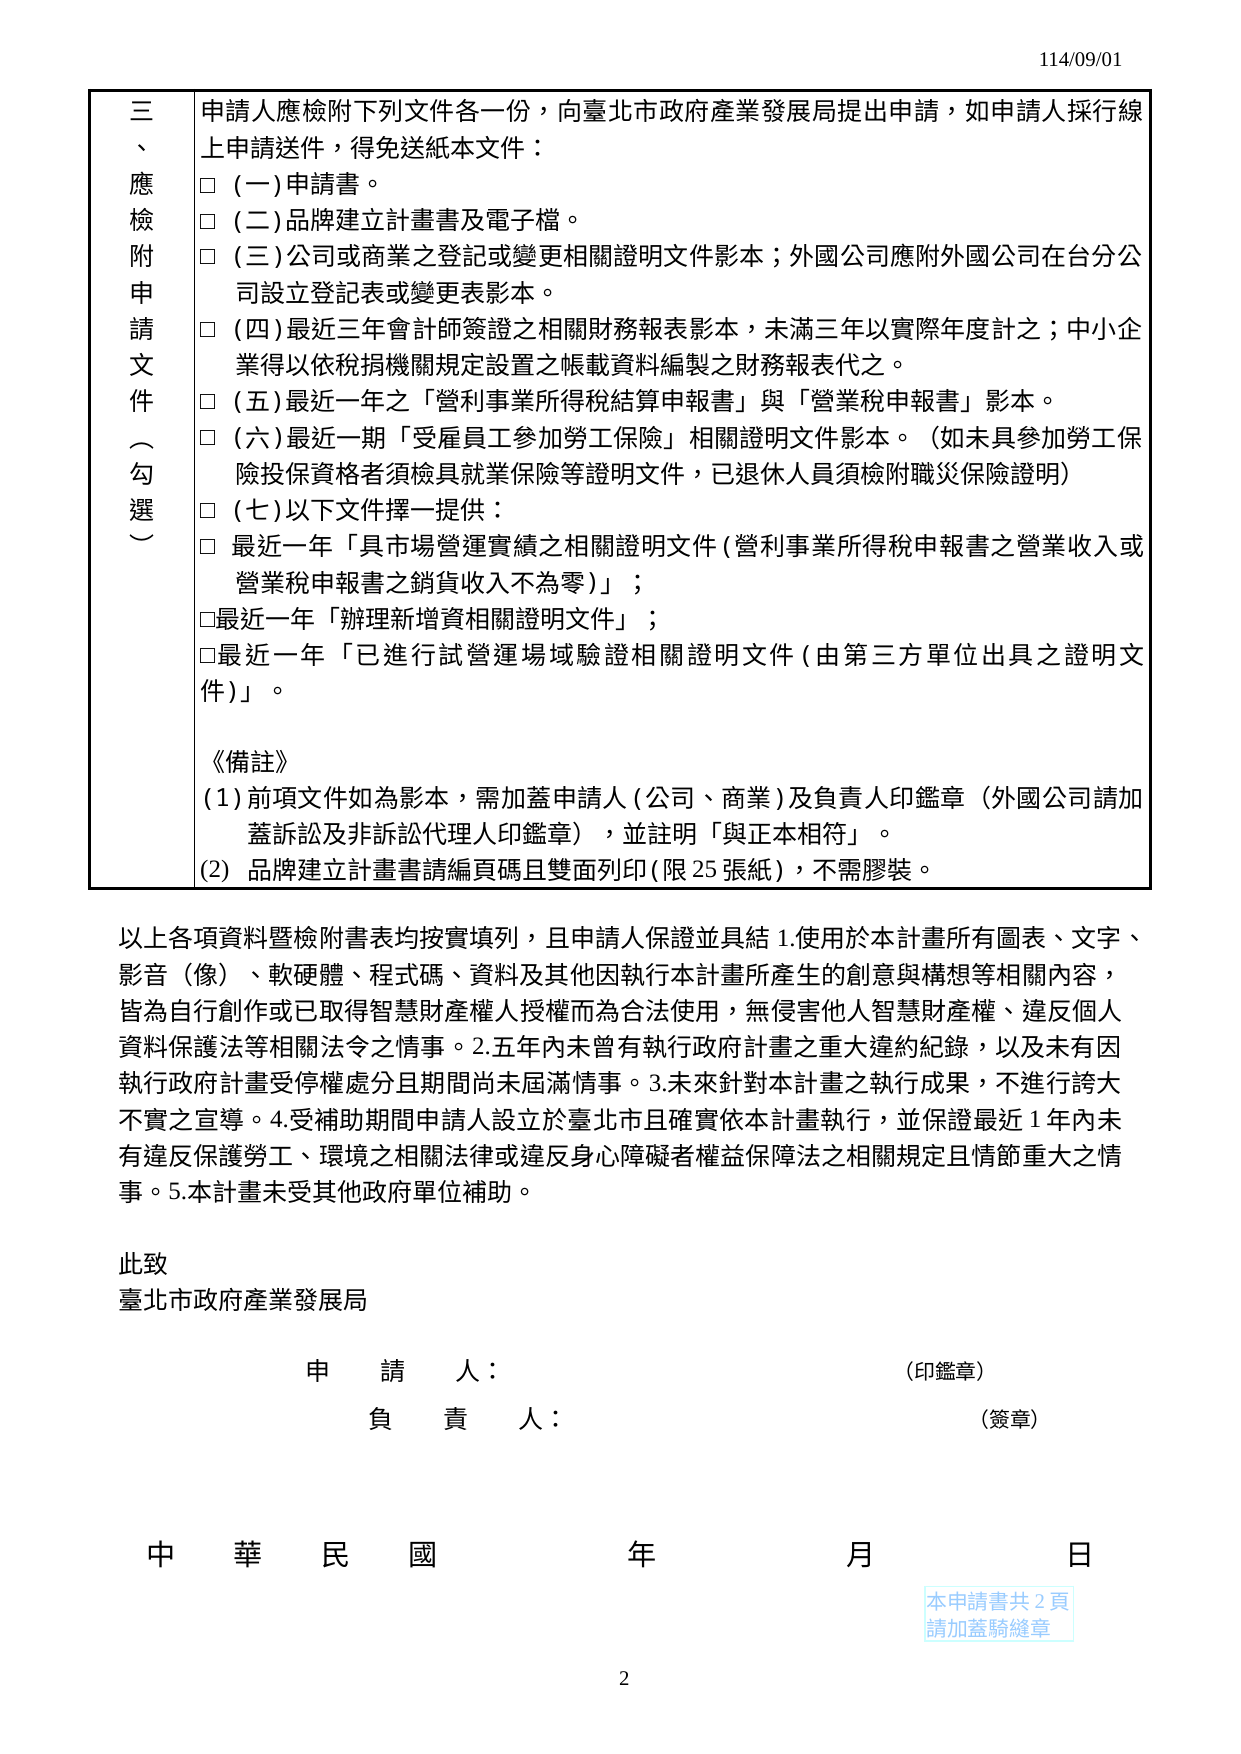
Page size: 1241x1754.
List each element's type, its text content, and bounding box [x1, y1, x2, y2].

text 以上各項資料暨檢附書表均按實填列，且申請人保證並具結1.使用於本計畫所有圖表、文字、影音（像）、軟硬體、程式碼、資料及其他因執行本計畫所產生的創意與構想等相關內容，皆為自行創作或已取得智慧財產權人授權而為合法使用，無侵害他人智慧財產權、違反個人資料保護法等相關法令之情事。2.五年內未曾有執行政府計畫之重大違約紀錄，以及未有因執行政府計畫受停權處分且期間尚未屆滿情事。3.未來針對本計畫之執行成果，不進行誇大不實之宣導。4.受補助期間申請人設立於臺北市且確實依本計畫執行，並保證最近1年內未有違反保護勞工、環境之相關法律或違反身心障礙者權益保障法之相關規定且情節重大之情事。5.本計畫未受其他政府單位補助。 [118, 919, 1122, 1209]
table_cell 三 、 應 檢 附 申 請 文 件 ︵ 勾 選 ︶ [91, 92, 194, 887]
text 此致 [118, 1244, 1122, 1281]
text 申 請 人： （印鑑章） [243, 1352, 1122, 1388]
text 中 華 民 國 年 月 日 [118, 1531, 1122, 1574]
table_cell 申請人應檢附下列文件各一份，向臺北市政府產業發展局提出申請，如申請人採行線上申請送件，得免送紙本文件： □ (一)申請書。 □ (二)品牌建立計畫書及電子檔。 □ (三)公司或商業之登記或變更相關證明文件影本；外國公司應附外國公司在台分公司設立登記表或變更表影本。 □ (四)最近三年會計師簽證之相關財務報表影本，未滿三年以實際年度計之；中小企業得以依稅捐機關規定設置之帳載資料編製之財務報表代之。 □ (五)最近一年之「營利事業所得稅結算申報書」與「營業稅申報書」影本。 □ (六)最近一期「受雇員工參加勞工保險」相關證明文件影本。（如未具參加勞工保險投保資格者須檢具就業保險等證明文件，已退休人員須檢附職災保險證明） □ (七)以下文件擇一提供： □ 最近一年「具市場營運實績之相關證明文件(營利事業所得稅申報書之營業收入或營業稅申報書之銷貨收入不為零)」； □最近一年「辦理新增資相關證明文件」； □最近一年「已進行試營運場域驗證相關證明文件(由第三方單位出具之證明文件)」。 《備註》 前項文件如為影本，需加蓋申請人(公司、商業)及負責人印鑑章（外國公司請加蓋訴訟及非訴訟代理人印鑑章），並註明「與正本相符」。 品牌建立計畫書請編頁碼且雙面列印(限25張紙)，不需膠裝。 [195, 92, 1149, 887]
text 本申請書共2頁 [926, 1587, 1073, 1614]
text 請加蓋騎縫章 [926, 1614, 1073, 1640]
text 臺北市政府產業發展局 [118, 1281, 1122, 1317]
text 負 責 人： （簽章） [368, 1400, 1122, 1436]
